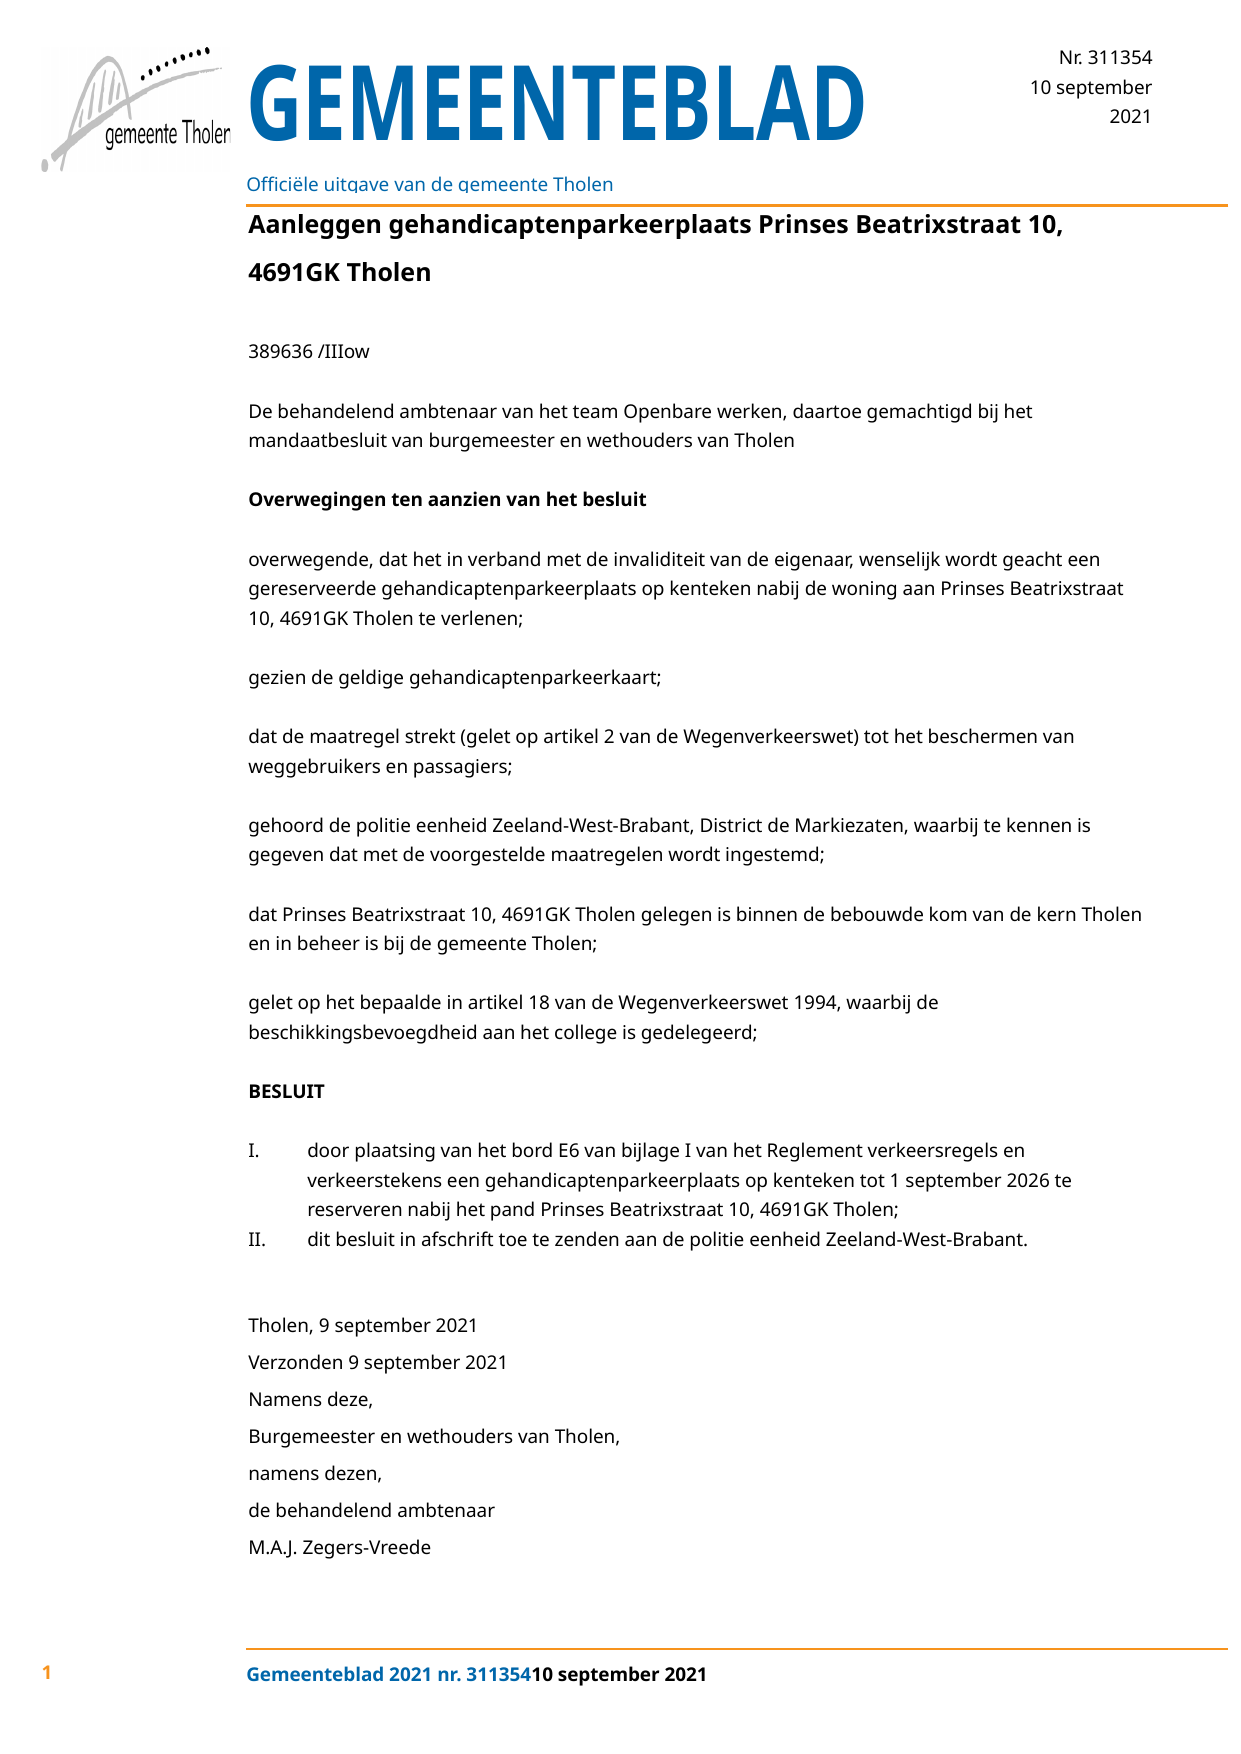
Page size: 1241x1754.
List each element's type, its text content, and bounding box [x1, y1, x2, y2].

list door plaatsing van het bord E6 van bijlage I van het Reglement verkeersregels en verkeerstekens een gehandicaptenparkeerplaats op kenteken tot 1 september 2026 te reserveren nabij het pand Prinses Beatrixstraat 10, 4691GK Tholen; [248, 1137, 1152, 1222]
text 389636 /IIIow [248, 339, 1152, 364]
text De behandelend ambtenaar van het team Openbare werken, daartoe gemachtigd bij het mandaatbesluit van burgemeester en wethouders van Tholen [248, 398, 1152, 453]
text overwegende, dat het in verband met de invaliditeit van de eigenaar, wenselijk wordt geacht een gereserveerde gehandicaptenparkeerplaats op kenteken nabij de woning aan Prinses Beatrixstraat 10, 4691GK Tholen te verlenen; [248, 546, 1152, 631]
text gezien de geldige gehandicaptenparkeerkaart; [248, 664, 1152, 690]
text namens dezen, [248, 1465, 1152, 1484]
text gelet op het bepaalde in artikel 18 van de Wegenverkeerswet 1994, waarbij de beschikkingsbevoegdheid aan het college is gedelegeerd; [248, 989, 1152, 1045]
picture [41, 47, 231, 172]
text Aanleggen gehandicaptenparkeerplaats Prinses Beatrixstraat 10, 4691GK Tholen [248, 207, 1152, 288]
text Overwegingen ten aanzien van het besluit [248, 487, 1152, 512]
text Tholen, 9 september 2021 [248, 1317, 1152, 1336]
text BESLUIT [248, 1078, 1152, 1104]
text Verzonden 9 september 2021 [248, 1354, 1152, 1373]
list dit besluit in afschrift toe te zenden aan de politie eenheid Zeeland-West-Brabant. [248, 1226, 1152, 1252]
text gehoord de politie eenheid Zeeland-West-Brabant, District de Markiezaten, waarbij te kennen is gegeven dat met de voorgestelde maatregelen wordt ingestemd; [248, 812, 1152, 867]
text Burgemeester en wethouders van Tholen, [248, 1428, 1152, 1447]
text dat de maatregel strekt (gelet op artikel 2 van de Wegenverkeerswet) tot het beschermen van weggebruikers en passagiers; [248, 723, 1152, 778]
text Namens deze, [248, 1391, 1152, 1410]
text dat Prinses Beatrixstraat 10, 4691GK Tholen gelegen is binnen de bebouwde kom van de kern Tholen en in beheer is bij de gemeente Tholen; [248, 901, 1152, 956]
text de behandelend ambtenaar [248, 1502, 1152, 1521]
text M.A.J. Zegers-Vreede [248, 1539, 1152, 1558]
